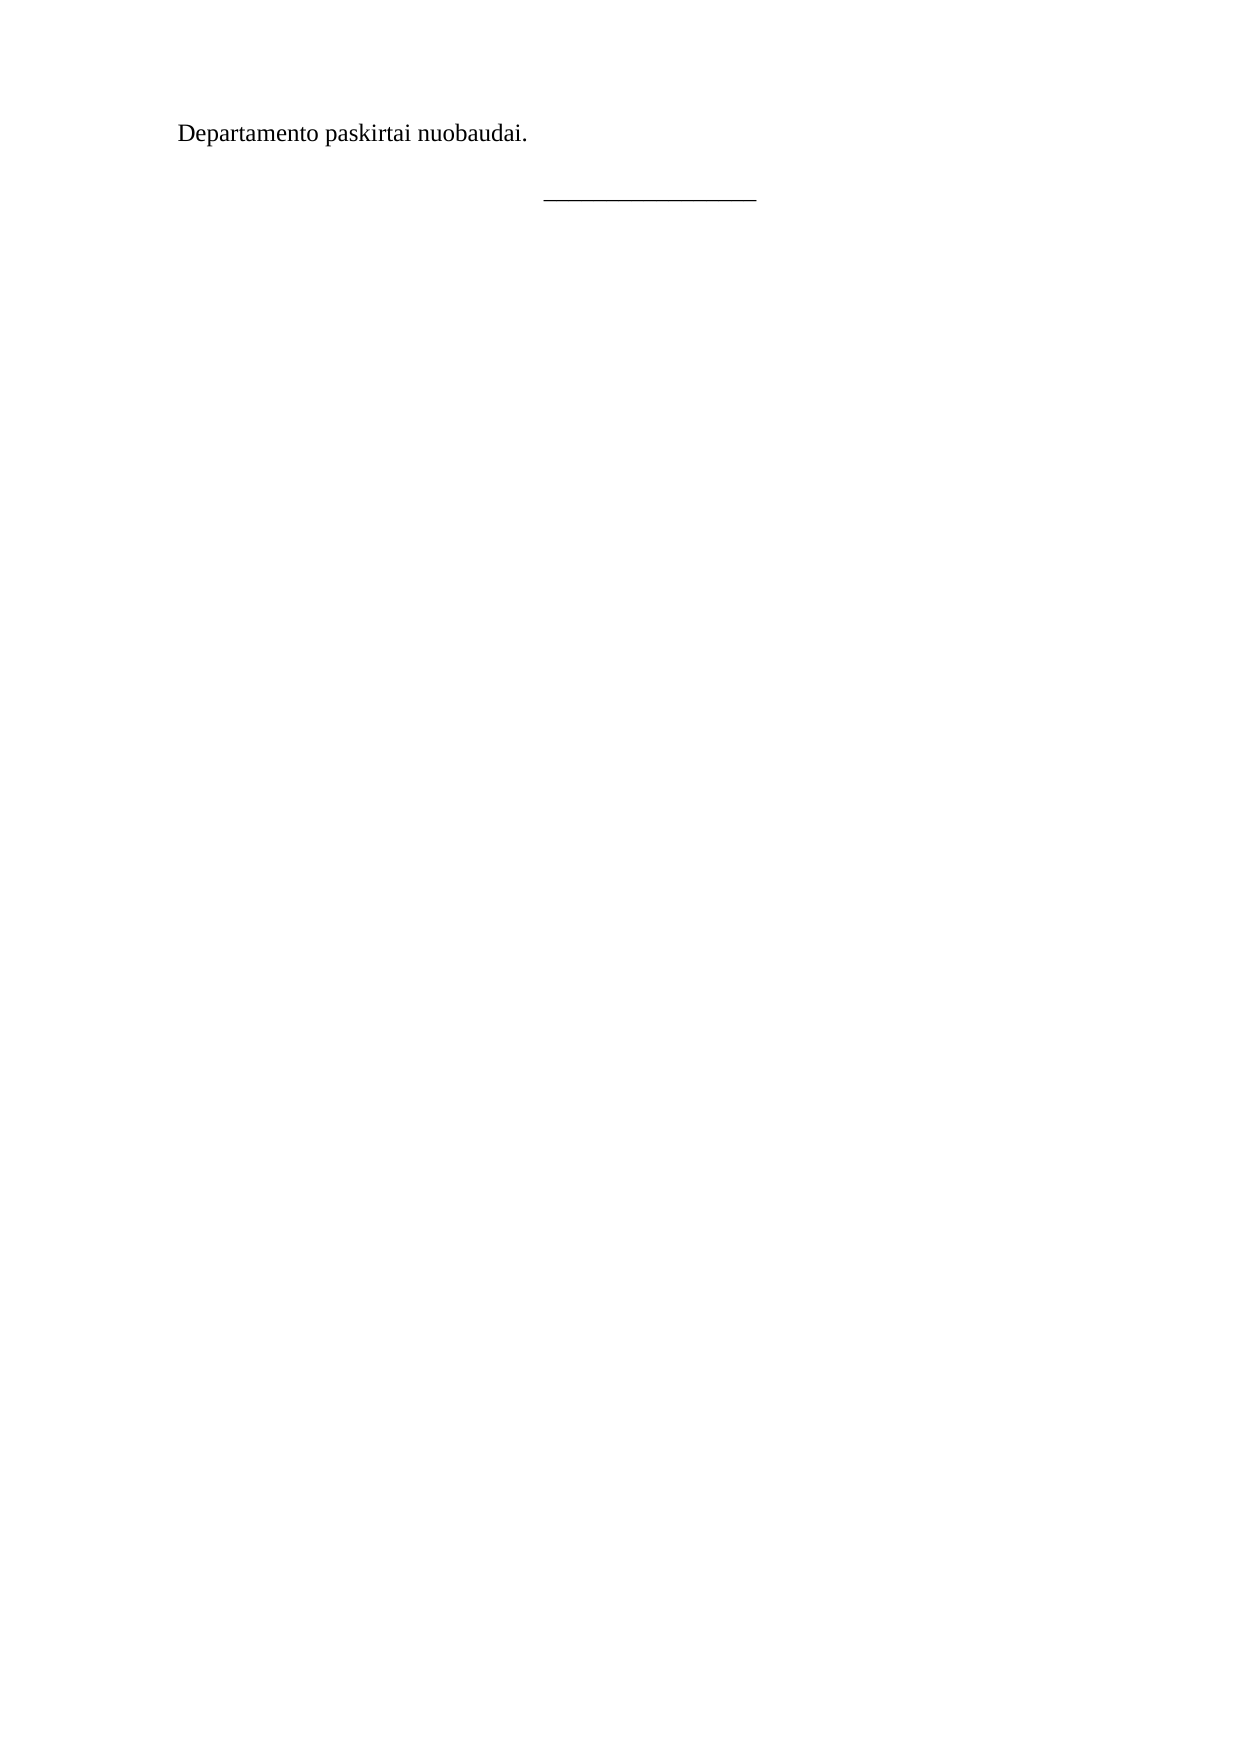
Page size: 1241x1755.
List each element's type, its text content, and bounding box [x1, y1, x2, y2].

text _________________ [177, 176, 1122, 204]
text Departamento paskirtai nuobaudai. [177, 118, 1122, 147]
